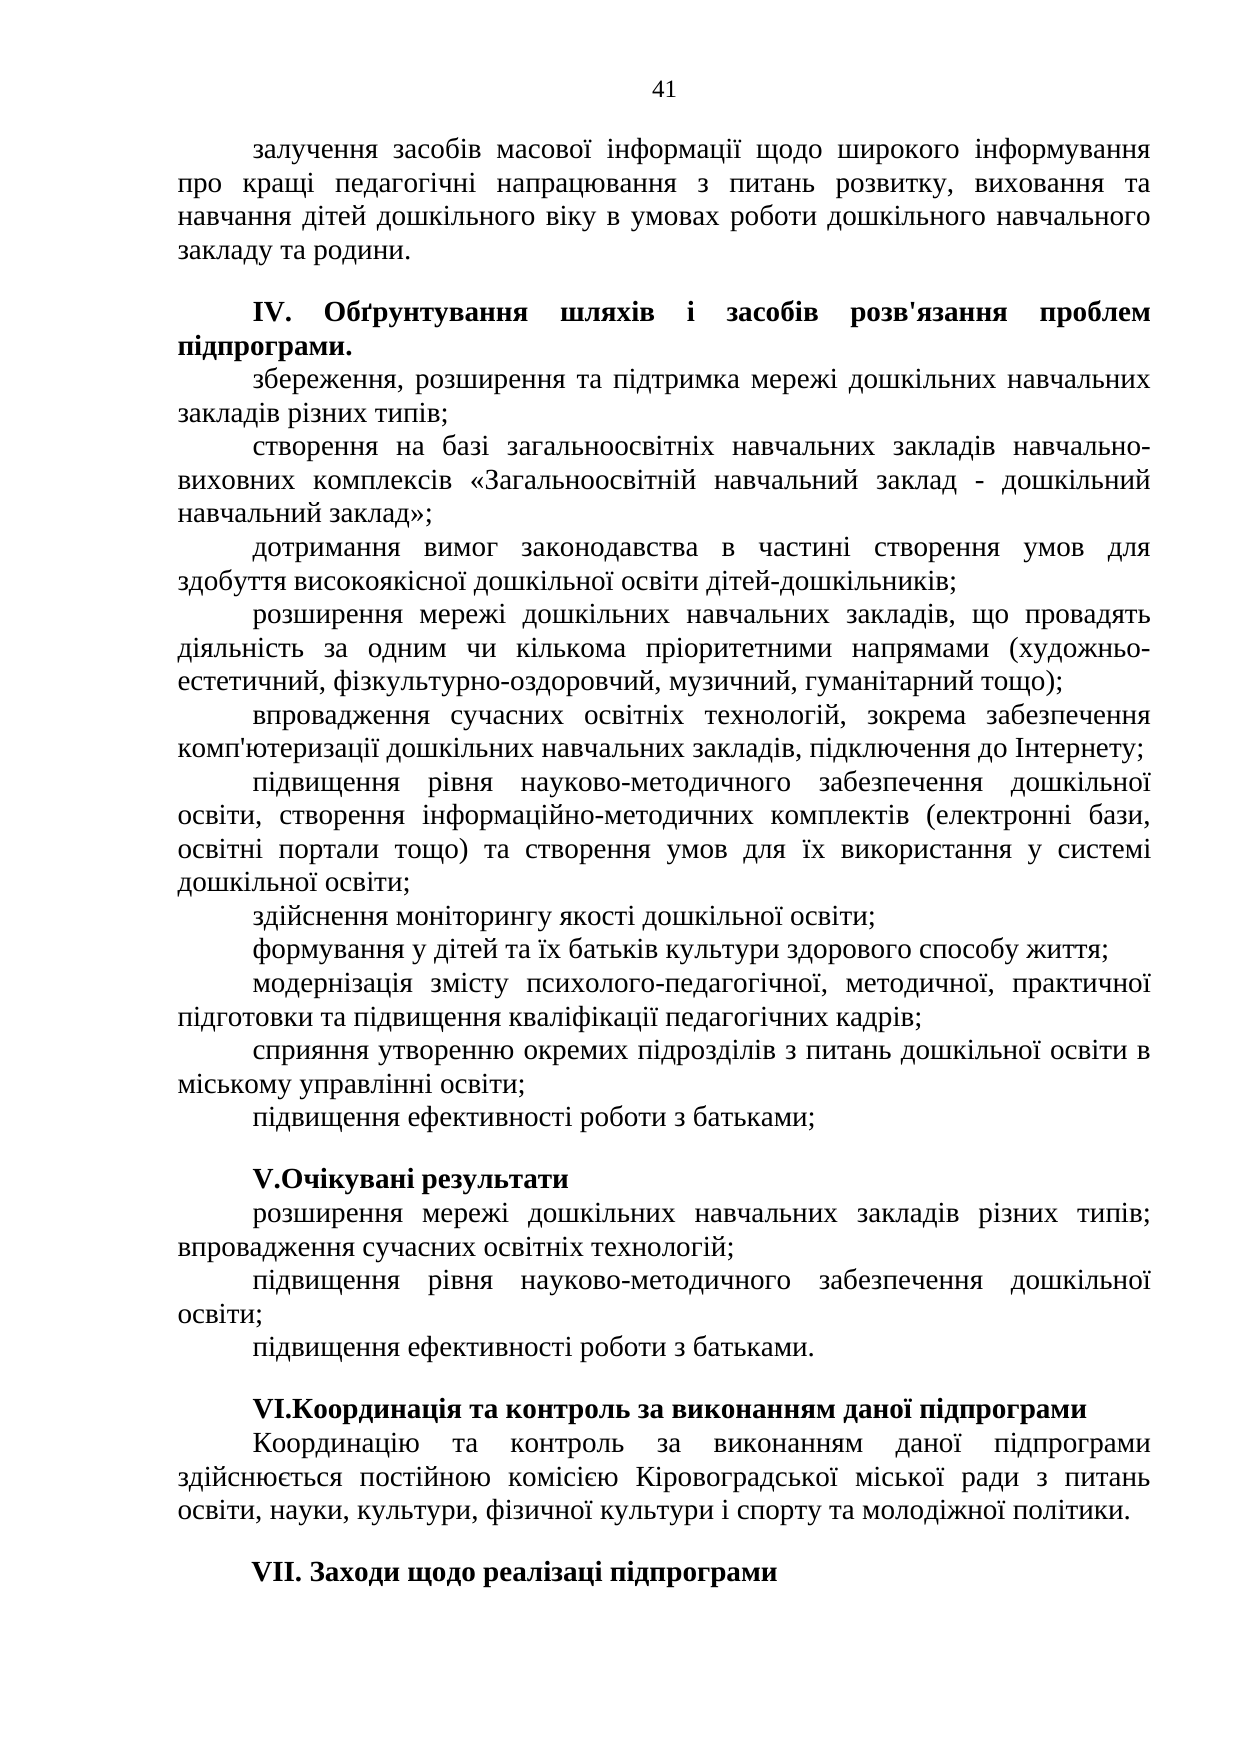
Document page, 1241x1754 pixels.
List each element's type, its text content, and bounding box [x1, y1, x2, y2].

text підвищення ефективності роботи з батьками; [177, 1099, 1152, 1133]
text створення на базі загальноосвітніх навчальних закладів навчально-виховних комплексів «Загальноосвітній навчальний заклад - дошкільний навчальний заклад»; [177, 428, 1152, 529]
text модернізація змісту психолого-педагогічної, методичної, практичної підготовки та підвищення кваліфікації педагогічних кадрів; [177, 965, 1152, 1032]
text VІ.Координація та контроль за виконанням даної підпрограми [177, 1392, 1152, 1425]
text IV. Обґрунтування шляхів і засобів розв'язання проблем підпрограми. [177, 294, 1152, 361]
text формування у дітей та їх батьків культури здорового способу життя; [177, 932, 1152, 965]
text підвищення рівня науково-методичного забезпечення дошкільної освіти; [177, 1262, 1152, 1329]
text підвищення ефективності роботи з батьками. [177, 1329, 1152, 1363]
text залучення засобів масової інформації щодо широкого інформування про кращі педагогічні напрацювання з питань розвитку, виховання та навчання дітей дошкільного віку в умовах роботи дошкільного навчального закладу та родини. [177, 103, 1152, 266]
text Координацію та контроль за виконанням даної підпрограми здійснюється постійною комісією Кіровоградської міської ради з питань освіти, науки, культури, фізичної культури і спорту та молодіжної політики. [177, 1425, 1152, 1526]
text V.Очікувані результати [177, 1162, 1152, 1195]
text сприяння утворенню окремих підрозділів з питань дошкільної освіти в міському управлінні освіти; [177, 1032, 1152, 1099]
text підвищення рівня науково-методичного забезпечення дошкільної освіти, створення інформаційно-методичних комплектів (електронні бази, освітні портали тощо) та створення умов для їх використання у системі дошкільної освіти; [177, 764, 1152, 898]
text збереження, розширення та підтримка мережі дошкільних навчальних закладів різних типів; [177, 361, 1152, 428]
text здійснення моніторингу якості дошкільної освіти; [177, 898, 1152, 932]
text розширення мережі дошкільних навчальних закладів, що провадять діяльність за одним чи кількома пріоритетними напрямами (художньо-естетичний, фізкультурно-оздоровчий, музичний, гуманітарний тощо); [177, 596, 1152, 697]
text впровадження сучасних освітніх технологій, зокрема забезпечення комп'ютеризації дошкільних навчальних закладів, підключення до Інтернету; [177, 697, 1152, 764]
text VІІ. Заходи щодо реалізаці підпрограми [177, 1554, 1152, 1588]
text розширення мережі дошкільних навчальних закладів різних типів; впровадження сучасних освітніх технологій; [177, 1195, 1152, 1262]
text дотримання вимог законодавства в частині створення умов для здобуття високоякісної дошкільної освіти дітей-дошкільників; [177, 529, 1152, 596]
